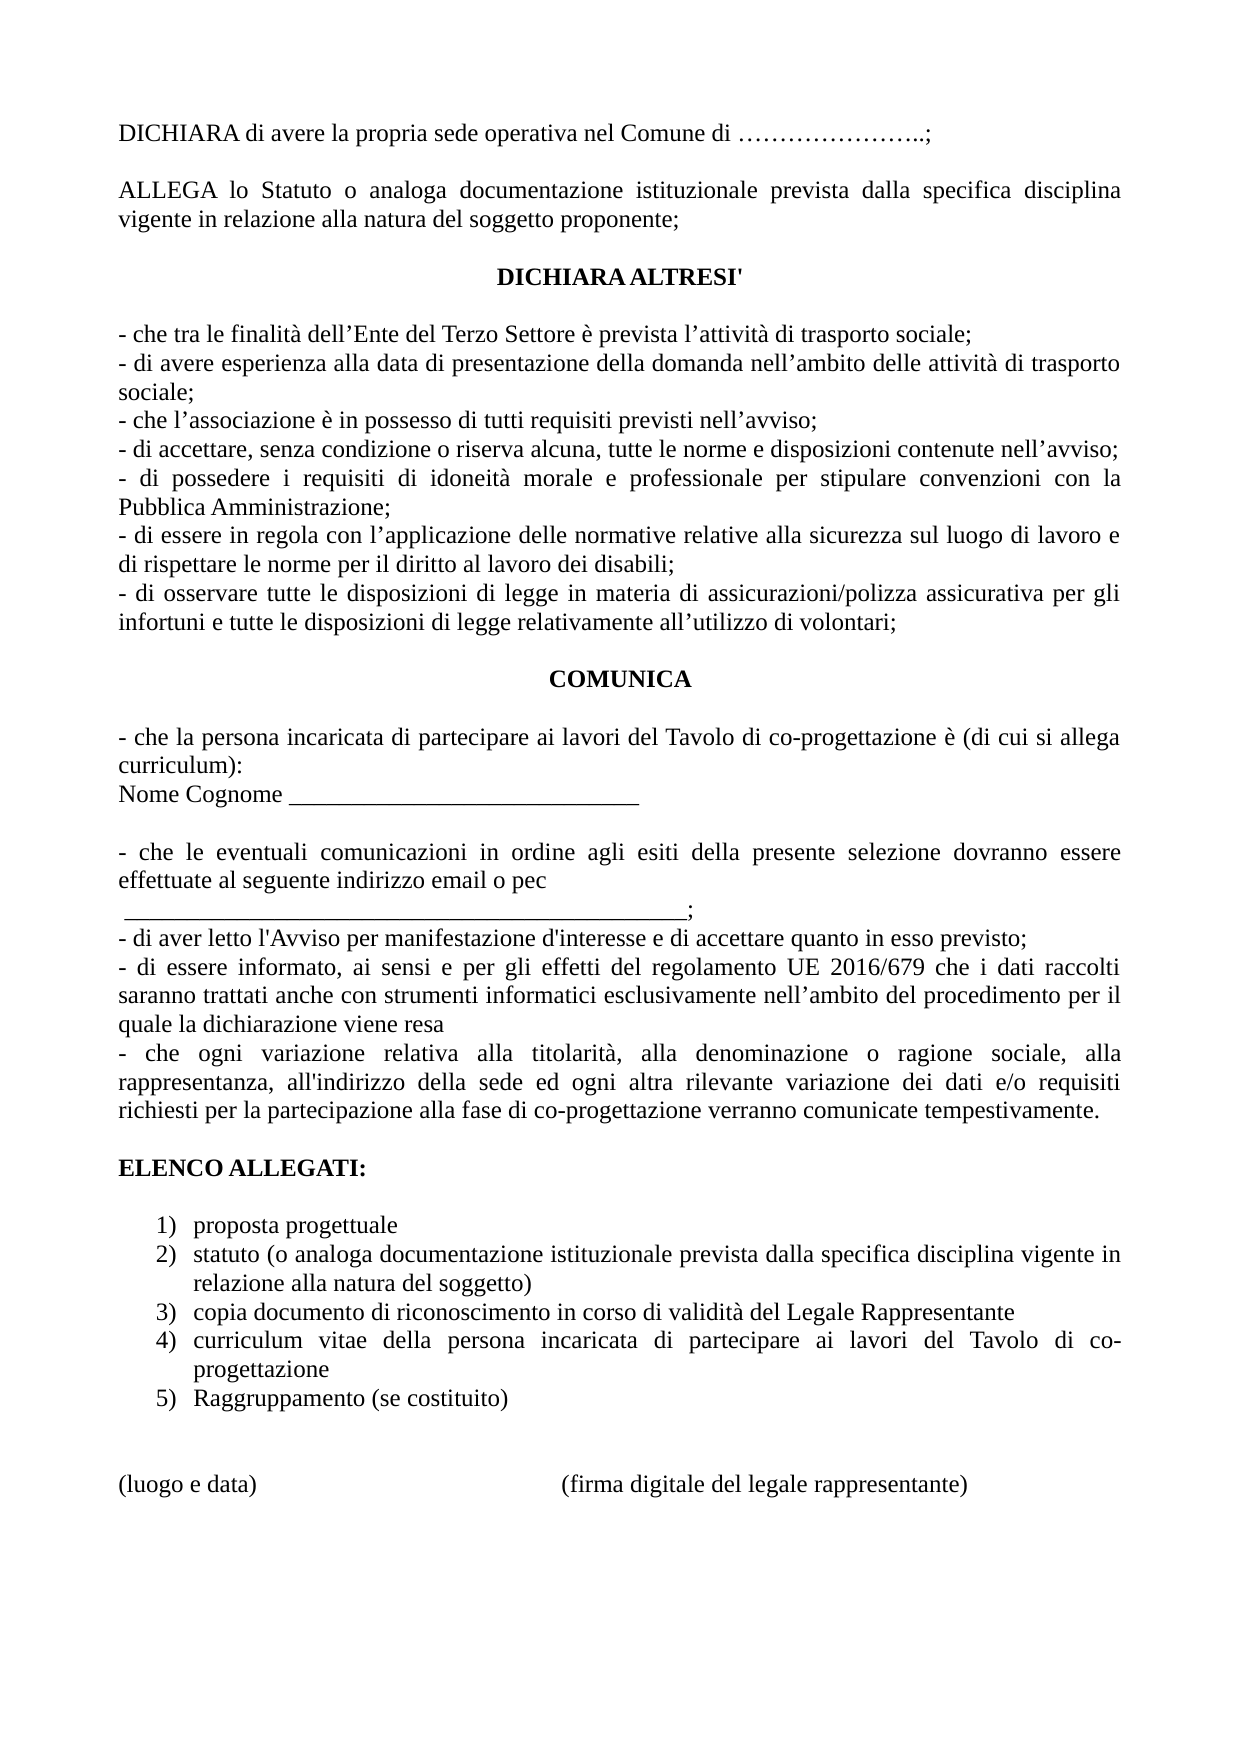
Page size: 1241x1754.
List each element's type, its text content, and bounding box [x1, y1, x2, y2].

text (luogo e data) (firma digitale del legale rappresentante) [118, 1469, 1122, 1498]
text - che tra le finalità dell’Ente del Terzo Settore è prevista l’attività di trasporto sociale; [118, 319, 1122, 348]
text DICHIARA ALTRESI' [118, 262, 1122, 291]
text - di osservare tutte le disposizioni di legge in materia di assicurazioni/polizza assicurativa per gli infortuni e tutte le disposizioni di legge relativamente all’utilizzo di volontari; [118, 578, 1122, 636]
text COMUNICA [118, 664, 1122, 693]
text - che l’associazione è in possesso di tutti requisiti previsti nell’avviso; [118, 406, 1122, 434]
text Nome Cognome ____________________________ [118, 779, 1122, 808]
list Raggruppamento (se costituito) [156, 1383, 1122, 1412]
text ALLEGA lo Statuto o analoga documentazione istituzionale prevista dalla specifica disciplina vigente in relazione alla natura del soggetto proponente; [118, 176, 1122, 233]
text - che la persona incaricata di partecipare ai lavori del Tavolo di co-progettazione è (di cui si allega curriculum): [118, 722, 1122, 779]
text ELENCO ALLEGATI: [118, 1153, 1122, 1182]
text - che ogni variazione relativa alla titolarità, alla denominazione o ragione sociale, alla rappresentanza, all'indirizzo della sede ed ogni altra rilevante variazione dei dati e/o requisiti richiesti per la partecipazione alla fase di co-progettazione verranno comunicate tempestivamente. [118, 1038, 1122, 1124]
text - di possedere i requisiti di idoneità morale e professionale per stipulare convenzioni con la Pubblica Amministrazione; [118, 463, 1122, 521]
text - di essere in regola con l’applicazione delle normative relative alla sicurezza sul luogo di lavoro e di rispettare le norme per il diritto al lavoro dei disabili; [118, 521, 1122, 578]
list proposta progettuale [156, 1211, 1122, 1239]
text _____________________________________________; [118, 894, 1122, 923]
text DICHIARA di avere la propria sede operativa nel Comune di …………………..; [118, 118, 1122, 147]
text - di aver letto l'Avviso per manifestazione d'interesse e di accettare quanto in esso previsto; [118, 923, 1122, 952]
text - di essere informato, ai sensi e per gli effetti del regolamento UE 2016/679 che i dati raccolti saranno trattati anche con strumenti informatici esclusivamente nell’ambito del procedimento per il quale la dichiarazione viene resa [118, 952, 1122, 1038]
text - che le eventuali comunicazioni in ordine agli esiti della presente selezione dovranno essere effettuate al seguente indirizzo email o pec [118, 837, 1122, 894]
list curriculum vitae della persona incaricata di partecipare ai lavori del Tavolo di co-progettazione [156, 1326, 1122, 1383]
list copia documento di riconoscimento in corso di validità del Legale Rappresentante [156, 1297, 1122, 1326]
list statuto (o analoga documentazione istituzionale prevista dalla specifica disciplina vigente in relazione alla natura del soggetto) [156, 1239, 1122, 1297]
text - di accettare, senza condizione o riserva alcuna, tutte le norme e disposizioni contenute nell’avviso; [118, 434, 1122, 463]
text - di avere esperienza alla data di presentazione della domanda nell’ambito delle attività di trasporto sociale; [118, 348, 1122, 406]
